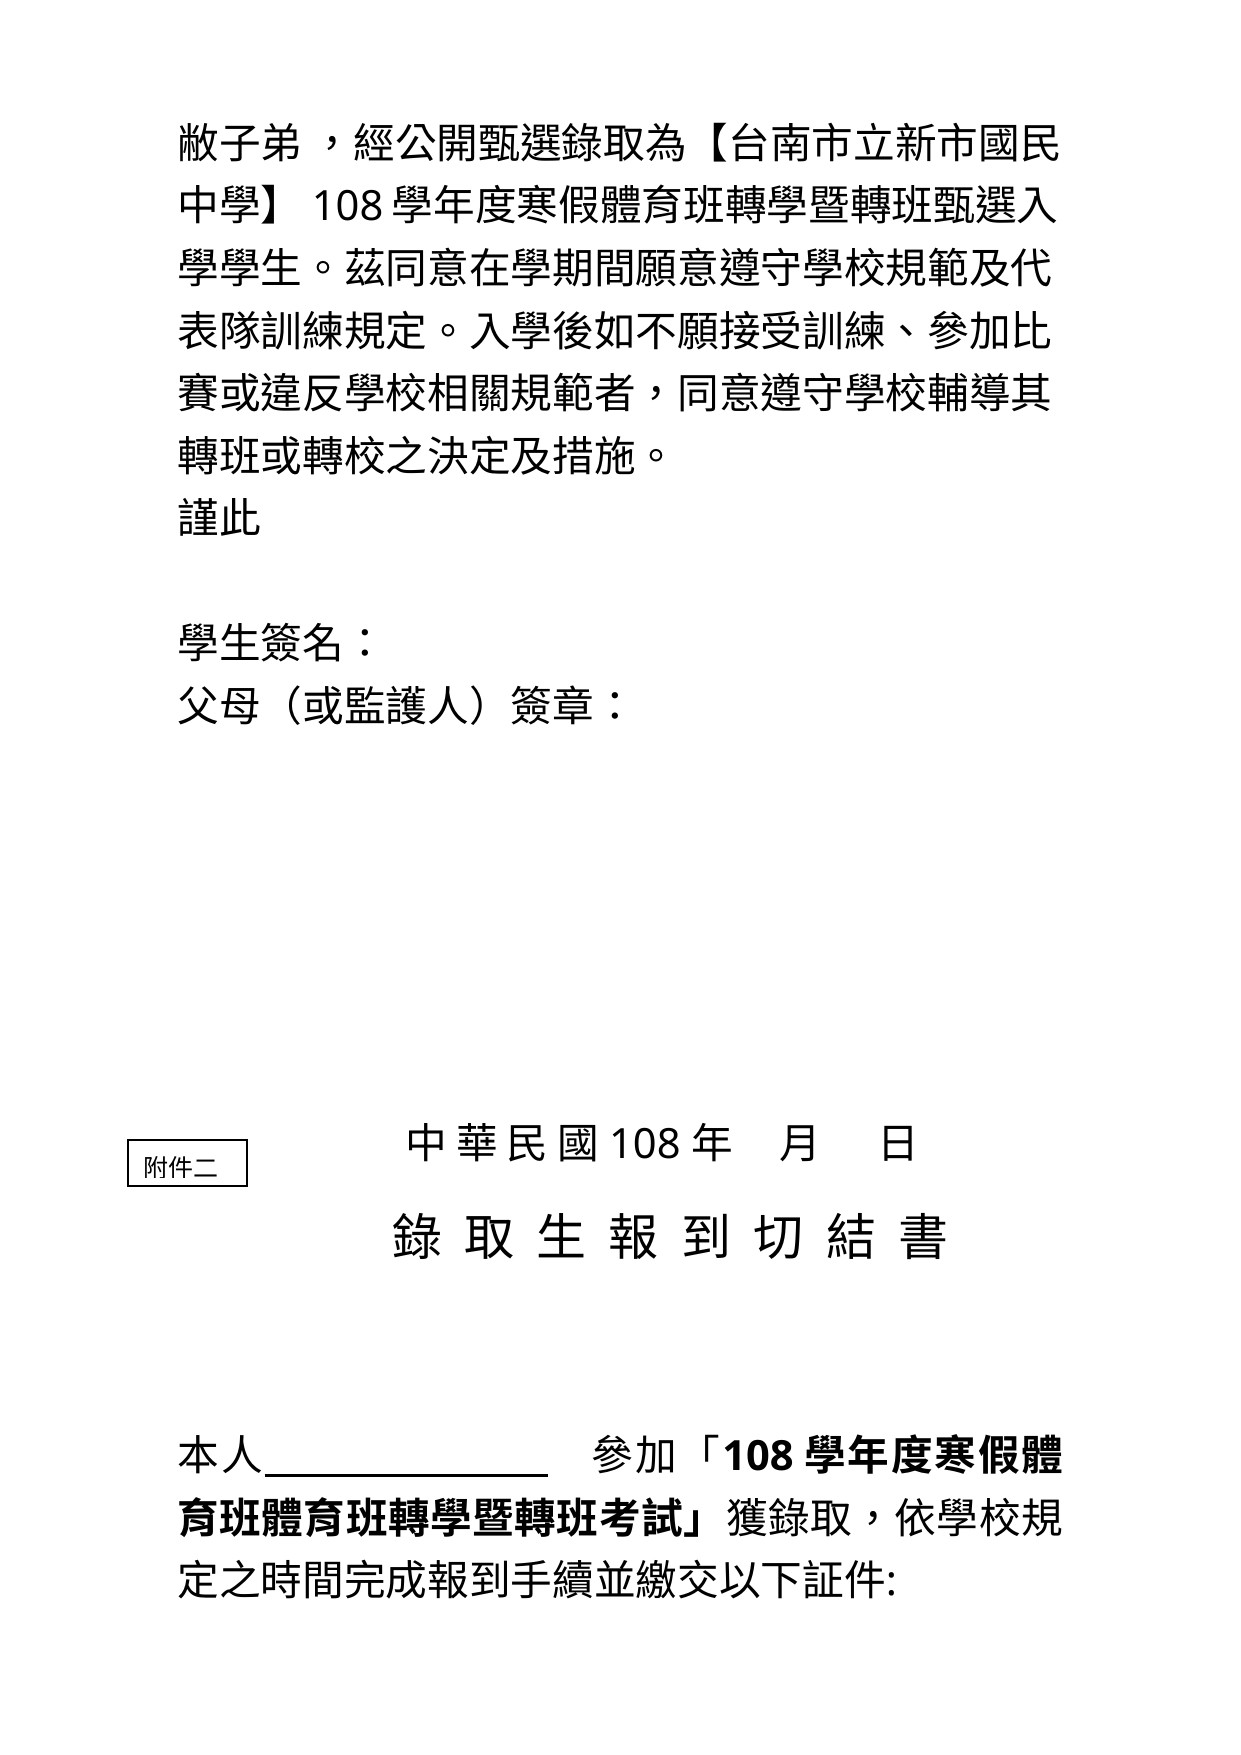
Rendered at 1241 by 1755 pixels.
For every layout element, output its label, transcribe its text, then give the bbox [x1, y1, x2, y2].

text 中 華 民 國 108 年 月 日 [177, 1099, 1063, 1161]
text 謹此 [177, 474, 1063, 536]
text 敝子弟 ，經公開甄選錄取為【台南市立新市國民中學】 108學年度寒假體育班轉學暨轉班甄選入學學生。茲同意在學期間願意遵守學校規範及代表隊訓練規定。入學後如不願接受訓練、參加比賽或違反學校相關規範者，同意遵守學校輔導其轉班或轉校之決定及措施。 [177, 99, 1063, 474]
text 錄 取 生 報 到 切 結 書 [177, 1161, 1063, 1286]
text 錄 取 生 報 到 切 結 書 [129, 1141, 246, 1185]
text 附件二 [144, 1148, 231, 1178]
text 學生簽名： [177, 599, 1063, 661]
text 本人 參加「108學年度寒假體育班體育班轉學暨轉班考試」獲錄取，依學校規定之時間完成報到手續並繳交以下証件: [177, 1411, 1063, 1599]
text 父母（或監護人）簽章： [177, 661, 1063, 724]
